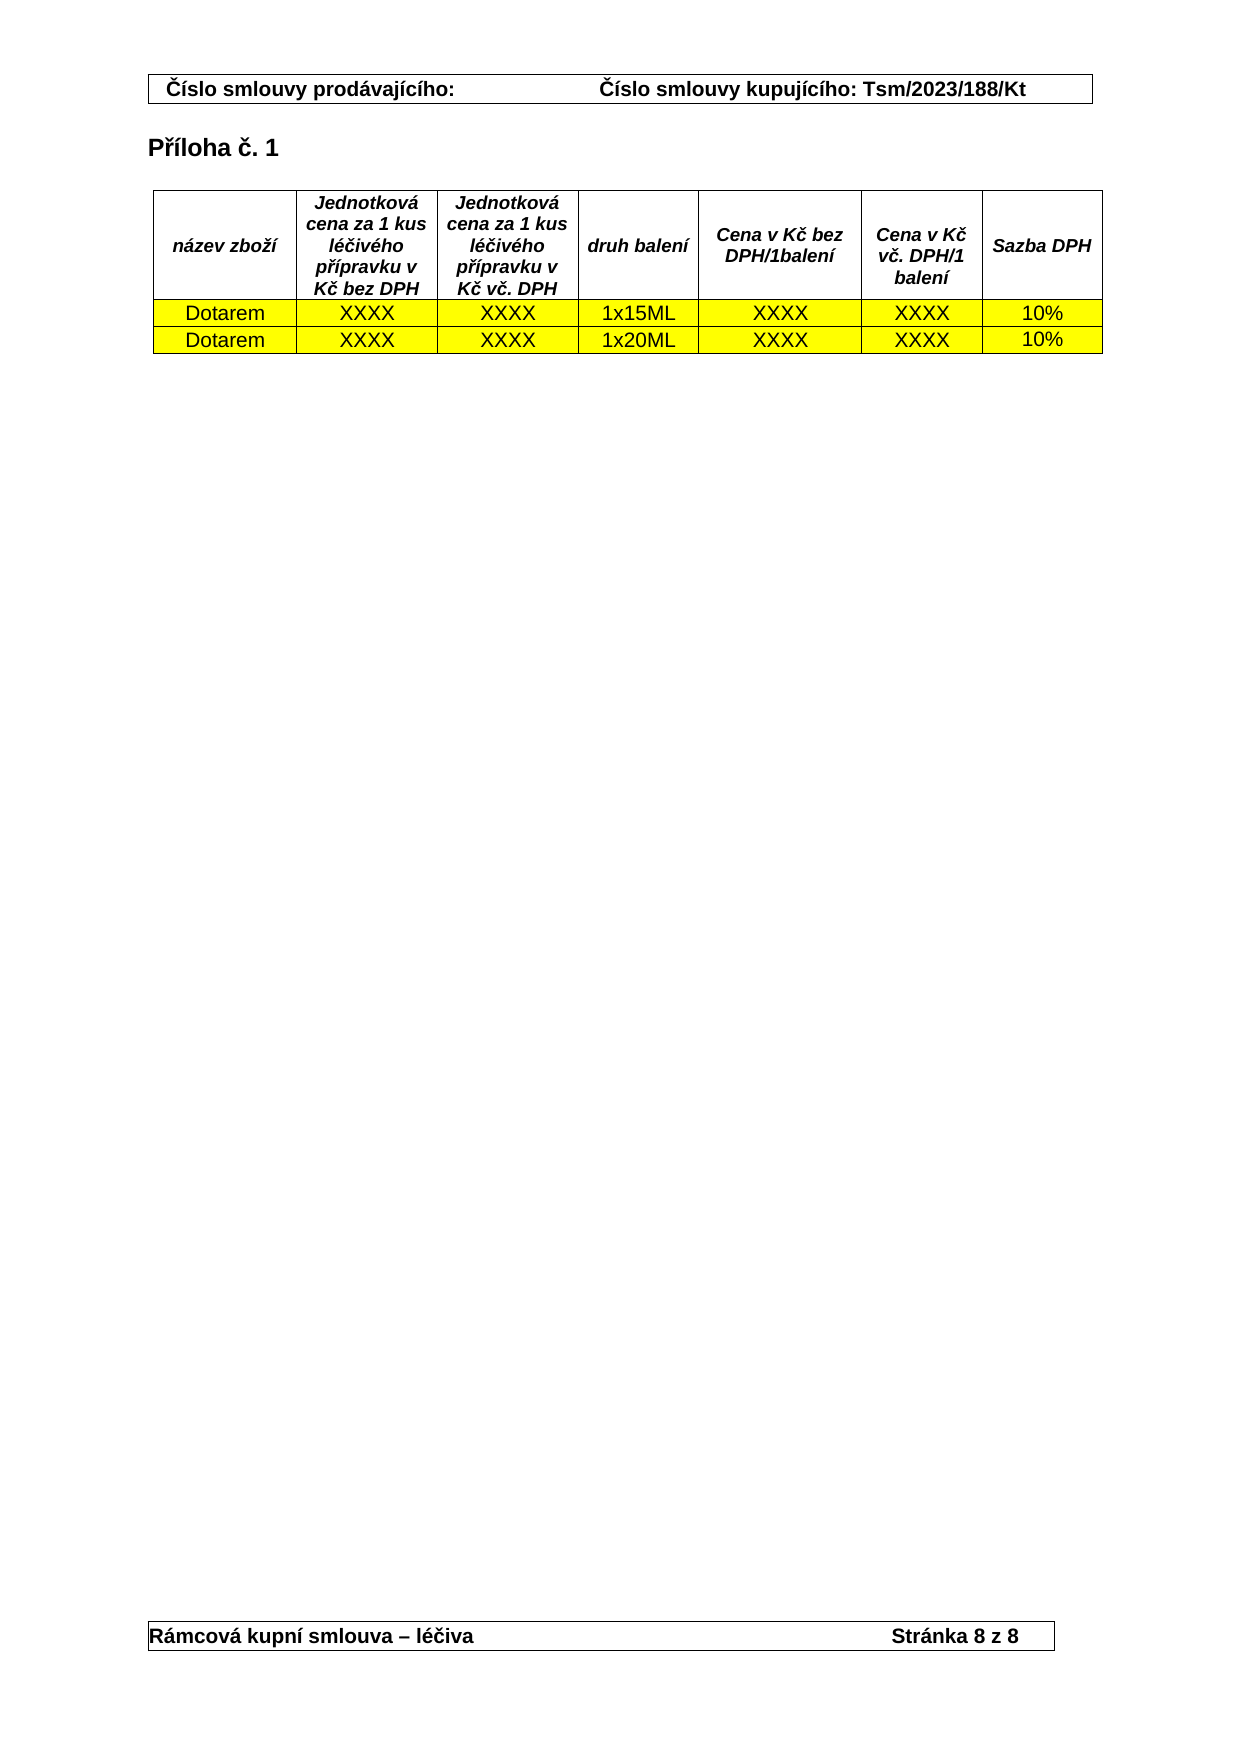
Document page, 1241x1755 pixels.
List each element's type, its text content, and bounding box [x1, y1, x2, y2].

table_cell Dotarem [154, 300, 296, 326]
table_header název zboží [154, 191, 296, 299]
table_cell XXXX [862, 300, 982, 326]
table_cell XXXX [438, 300, 578, 326]
table_cell 10% [983, 327, 1102, 353]
table_header Sazba DPH [983, 191, 1102, 299]
table_cell XXXX [699, 300, 861, 326]
table_cell 1x20ML [579, 327, 698, 353]
table_cell XXXX [438, 327, 578, 353]
table_header Cena v Kč vč. DPH/1 balení [862, 191, 982, 299]
table_cell XXXX [862, 327, 982, 353]
table_cell Dotarem [154, 327, 296, 353]
table_cell XXXX [297, 300, 437, 326]
table_header Jednotková cena za 1 kus léčivého přípravku v Kč bez DPH [297, 191, 437, 299]
table_cell XXXX [699, 327, 861, 353]
table_header druh balení [579, 191, 698, 299]
table_cell 1x15ML [579, 300, 698, 326]
table_cell 10% [983, 300, 1102, 326]
table_header Jednotková cena za 1 kus léčivého přípravku v Kč vč. DPH [438, 191, 578, 299]
table_cell XXXX [297, 327, 437, 353]
text Příloha č. 1 [148, 133, 1093, 162]
table_header Cena v Kč bez DPH/1balení [699, 191, 861, 299]
